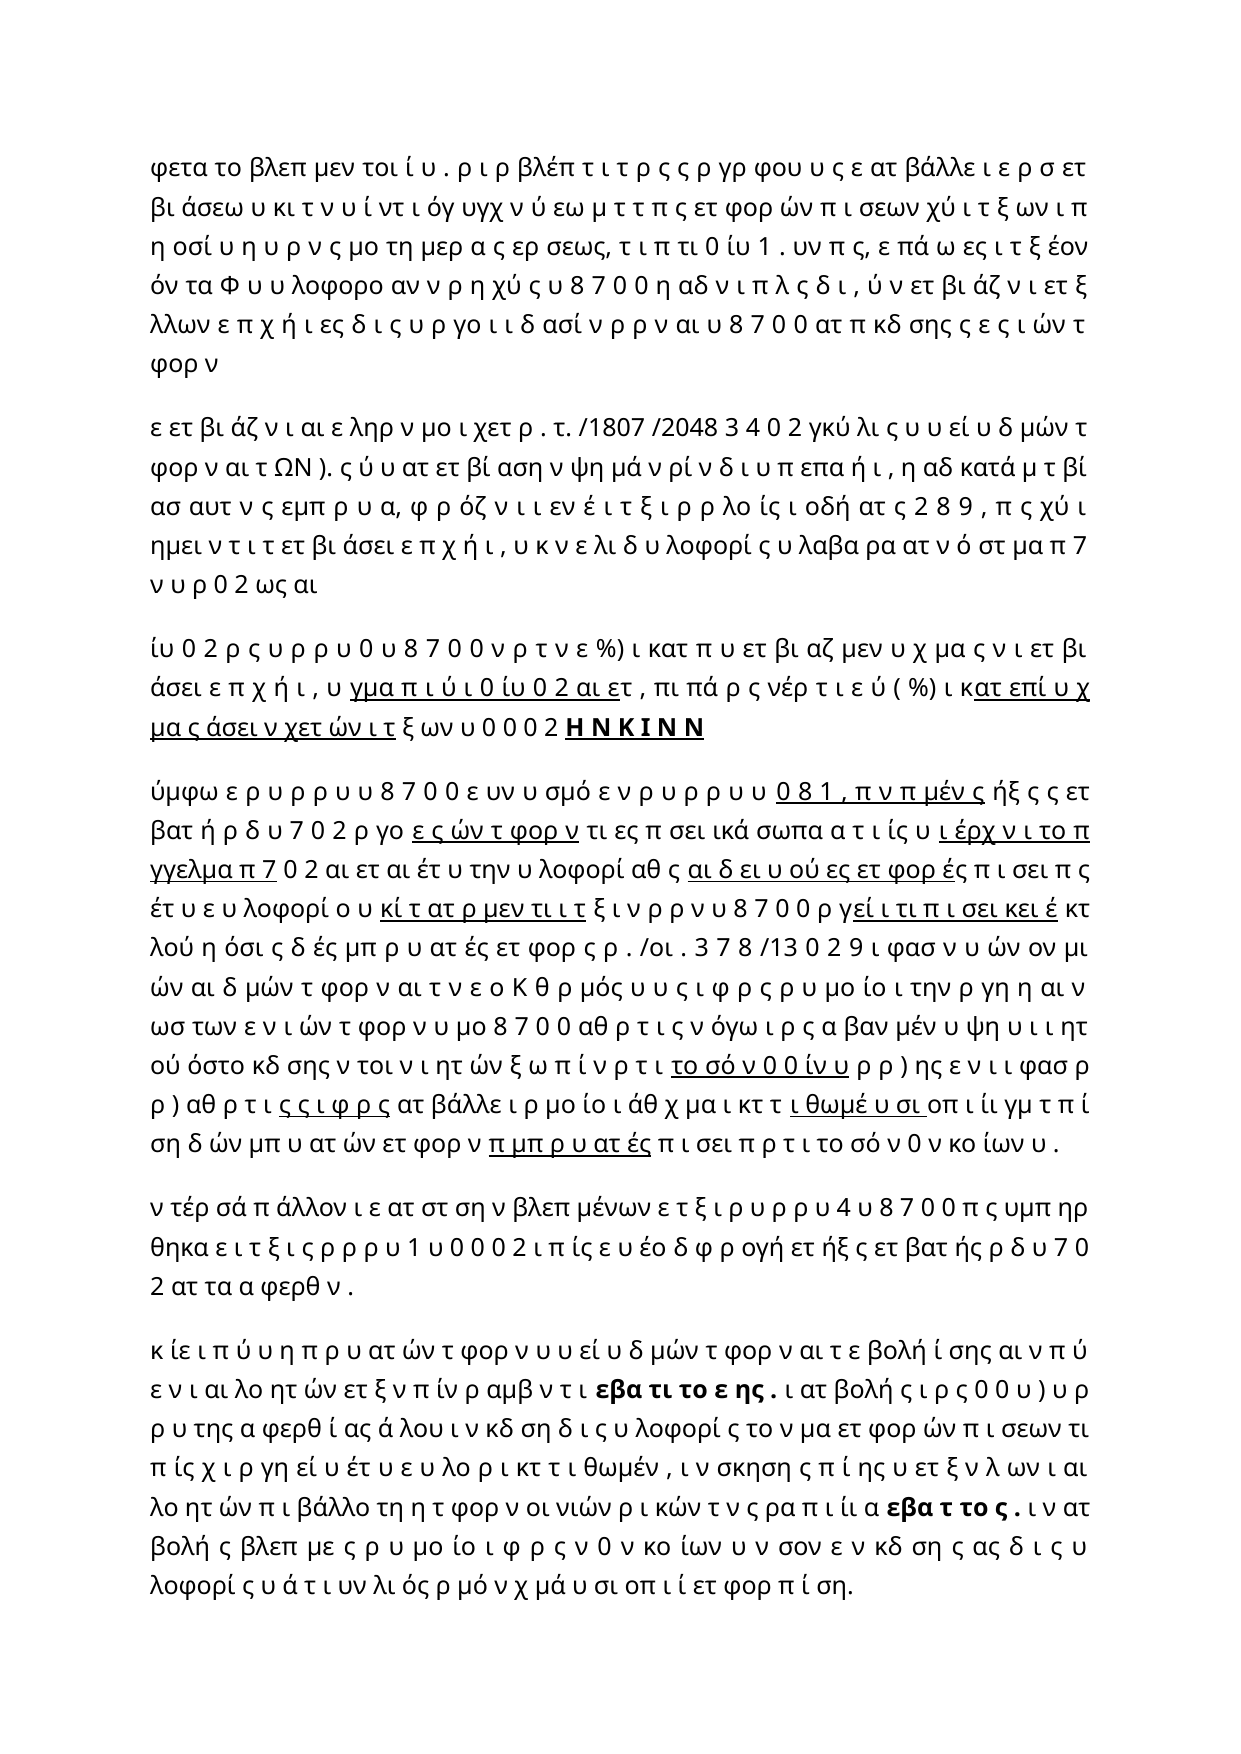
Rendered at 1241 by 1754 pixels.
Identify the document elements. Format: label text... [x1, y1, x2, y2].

text φετα το βλεπ μεν τοι ί υ . ρ ι ρ βλέπ τ ι τ ρ ς ς ρ γρ φου υ ς ε ατ βάλλε ι ε ρ σ ετ βι άσεω υ κι τ ν υ ί ντ ι όγ υγχ ν ύ εω μ τ τ π ς ετ φορ ών π ι σεων χύ ι τ ξ ων ι π η οσί υ η υ ρ ν ς μο τη μερ α ς ερ σεως, τ ι π τι 0 ίυ 1 . υν π ς, ε πά ω ες ι τ ξ έον όν τα Φ υ υ λοφορο αν ν ρ η χύ ς υ 8 7 0 0 η αδ ν ι π λ ς δ ι , ύ ν ετ βι άζ ν ι ετ ξ λλων ε π χ ή ι ες δ ι ς υ ρ γο ι ι δ ασί ν ρ ρ ν αι υ 8 7 0 0 ατ π κδ σης ς ε ς ι ών τ φορ ν [150, 150, 1090, 380]
text ίυ 0 2 ρ ς υ ρ ρ υ 0 υ 8 7 0 0 ν ρ τ ν ε %) ι κατ π υ ετ βι αζ μεν υ χ μα ς ν ι ετ βι άσει ε π χ ή ι , υ γμα π ι ύ ι 0 ίυ 0 2 αι ετ , πι πά ρ ς νέρ τ ι ε ύ ( %) ι κατ επί υ χ μα ς άσει ν χετ ών ι τ ξ ων υ 0 0 0 2 Η Ν Κ Ι Ν Ν [150, 631, 1090, 743]
text ύμφω ε ρ υ ρ ρ υ υ 8 7 0 0 ε υν υ σμό ε ν ρ υ ρ ρ υ υ 0 8 1 , π ν π μέν ς ήξ ς ς ετ βατ ή ρ δ υ 7 0 2 ρ γο ε ς ών τ φορ ν τι ες π σει ικά σωπα α τ ι ίς υ ι έρχ ν ι το π γγελμα π 7 0 2 αι ετ αι έτ υ την υ λοφορί αθ ς αι δ ει υ ού ες ετ φορ ές π ι σει π ς έτ υ ε υ λοφορί ο υ κί τ ατ ρ μεν τι ι τ ξ ι ν ρ ρ ν υ 8 7 0 0 ρ γεί ι τι π ι σει κει έ κτ λού η όσι ς δ ές μπ ρ υ ατ ές ετ φορ ς ρ . /οι . 3 7 8 /13 0 2 9 ι φασ ν υ ών ον μι ών αι δ μών τ φορ ν αι τ ν ε ο Κ θ ρ μός υ υ ς ι φ ρ ς ρ υ μο ίο ι την ρ γη η αι ν ωσ των ε ν ι ών τ φορ ν υ μο 8 7 0 0 αθ ρ τ ι ς ν όγω ι ρ ς α βαν μέν υ ψη υ ι ι ητ ού όστο κδ σης ν τοι ν ι ητ ών ξ ω π ί ν ρ τ ι το σό ν 0 0 ίν υ ρ ρ ) ης ε ν ι ι φασ ρ ρ ) αθ ρ τ ι ς ς ι φ ρ ς ατ βάλλε ι ρ μο ίο ι άθ χ μα ι κτ τ ι θωμέ υ σι οπ ι ίι γμ τ π ί ση δ ών μπ υ ατ ών ετ φορ ν π μπ ρ υ ατ ές π ι σει π ρ τ ι το σό ν 0 ν κο ίων υ . [150, 773, 1090, 1160]
text κ ίε ι π ύ υ η π ρ υ ατ ών τ φορ ν υ υ εί υ δ μών τ φορ ν αι τ ε βολή ί σης αι ν π ύ ε ν ι αι λο ητ ών ετ ξ ν π ίν ρ αμβ ν τ ι εβα τι το ε ης . ι ατ βολή ς ι ρ ς 0 0 υ ) υ ρ ρ υ της α φερθ ί ας ά λου ι ν κδ ση δ ι ς υ λοφορί ς το ν μα ετ φορ ών π ι σεων τι π ίς χ ι ρ γη εί υ έτ υ ε υ λο ρ ι κτ τ ι θωμέν , ι ν σκηση ς π ί ης υ ετ ξ ν λ ων ι αι λο ητ ών π ι βάλλο τη η τ φορ ν οι νιών ρ ι κών τ ν ς ρα π ι ίι α εβα τ το ς . ι ν ατ βολή ς βλεπ με ς ρ υ μο ίο ι φ ρ ς ν 0 ν κο ίων υ ν σον ε ν κδ ση ς ας δ ι ς υ λοφορί ς υ ά τ ι υν λι ός ρ μό ν χ μά υ σι οπ ι ί ετ φορ π ί ση. [150, 1332, 1090, 1602]
text ε ετ βι άζ ν ι αι ε ληρ ν μο ι χετ ρ . τ. /1807 /2048 3 4 0 2 γκύ λι ς υ υ εί υ δ μών τ φορ ν αι τ ΩΝ ). ς ύ υ ατ ετ βί αση ν ψη μά ν ρί ν δ ι υ π επα ή ι , η αδ κατά μ τ βί ασ αυτ ν ς εμπ ρ υ α, φ ρ όζ ν ι ι εν έ ι τ ξ ι ρ ρ λο ίς ι οδή ατ ς 2 8 9 , π ς χύ ι ημει ν τ ι τ ετ βι άσει ε π χ ή ι , υ κ ν ε λι δ υ λοφορί ς υ λαβα ρα ατ ν ό στ μα π 7 ν υ ρ 0 2 ως αι [150, 410, 1090, 601]
text ν τέρ σά π άλλον ι ε ατ στ ση ν βλεπ μένων ε τ ξ ι ρ υ ρ ρ υ 4 υ 8 7 0 0 π ς υμπ ηρ θηκα ε ι τ ξ ι ς ρ ρ ρ υ 1 υ 0 0 0 2 ι π ίς ε υ έο δ φ ρ ογή ετ ήξ ς ετ βατ ής ρ δ υ 7 0 2 ατ τα α φερθ ν . [150, 1190, 1090, 1302]
